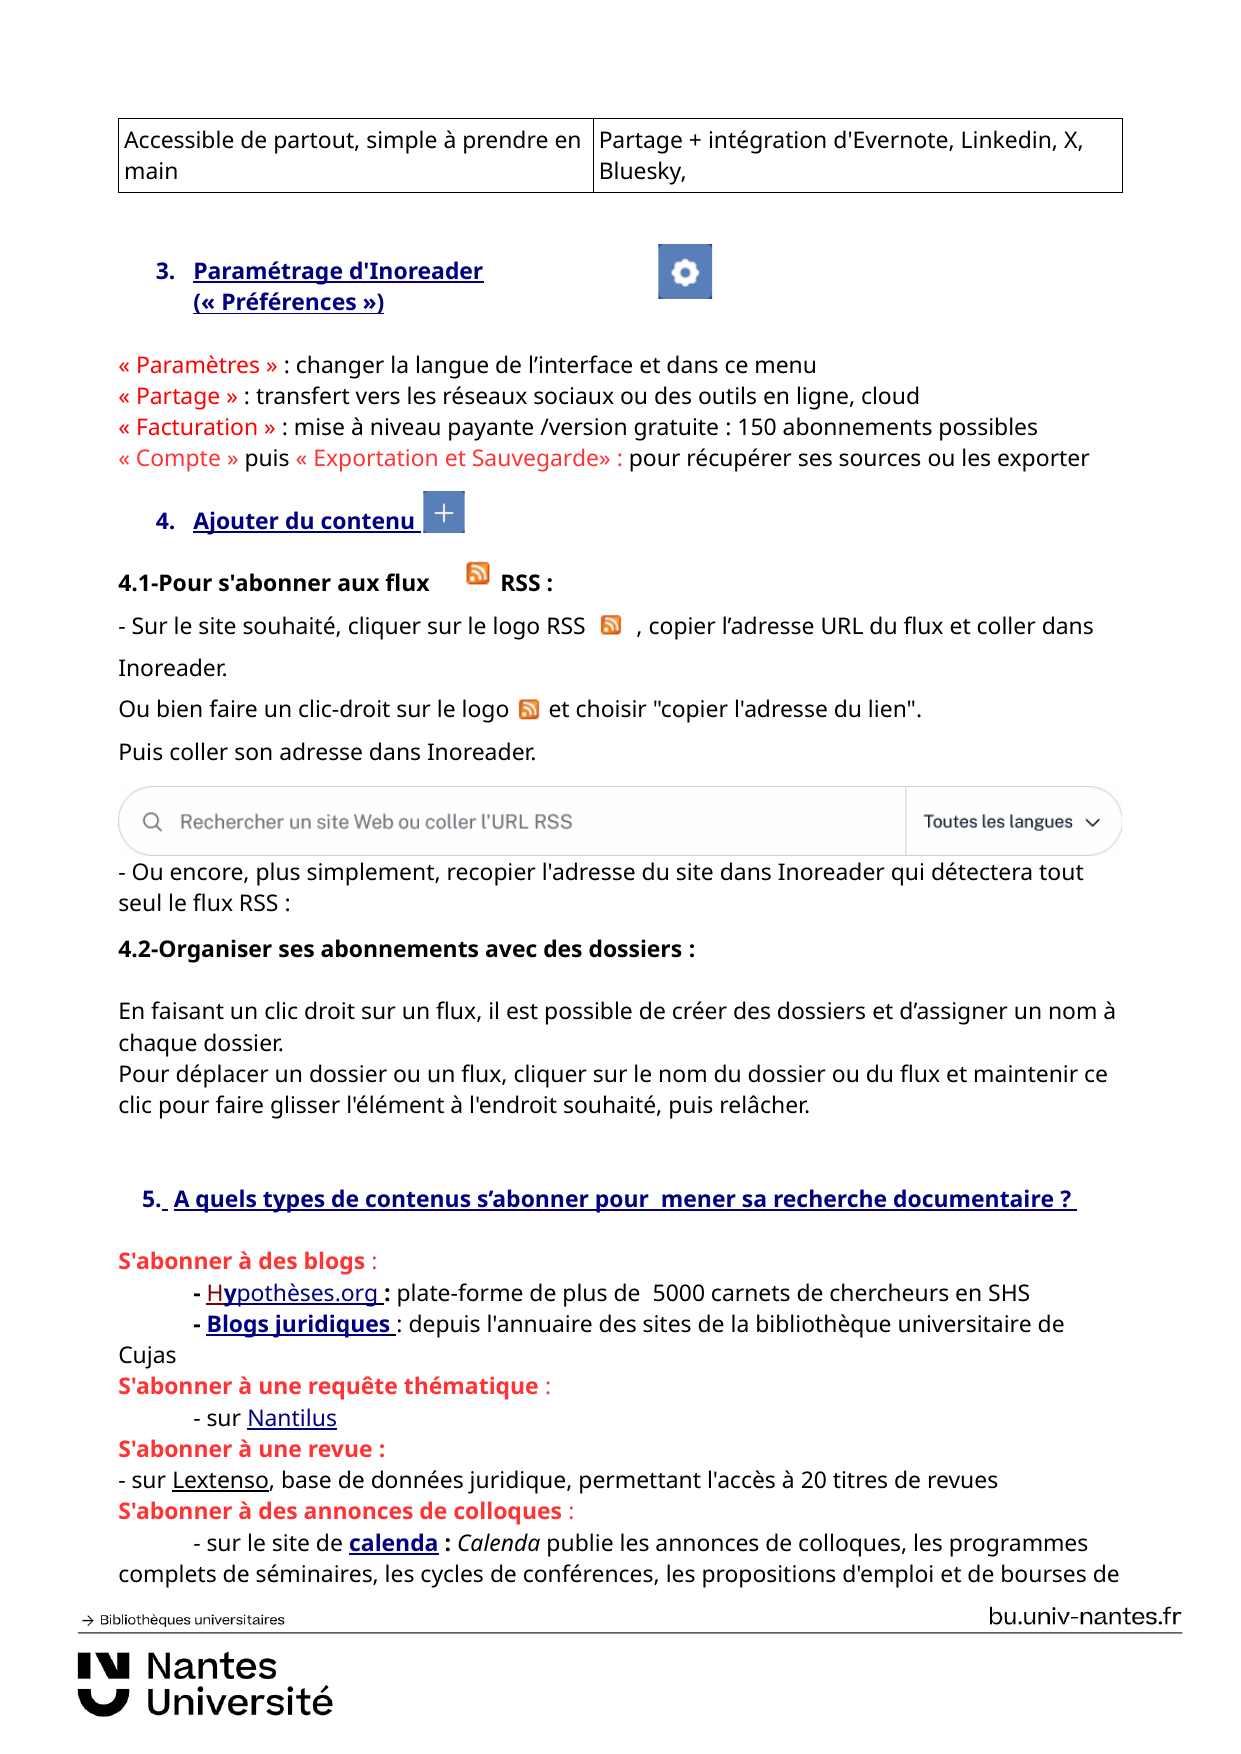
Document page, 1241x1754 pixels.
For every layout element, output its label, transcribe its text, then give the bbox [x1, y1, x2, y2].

text « Partage » : transfert vers les réseaux sociaux ou des outils en ligne, cloud [118, 380, 1122, 411]
text - Hypothèses.org : plate-forme de plus de 5000 carnets de chercheurs en SHS [118, 1277, 1122, 1308]
text - sur Lextenso, base de données juridique, permettant l'accès à 20 titres de revues [118, 1464, 1122, 1495]
text En faisant un clic droit sur un flux, il est possible de créer des dossiers et d’assigner un nom à chaque dossier. [118, 995, 1122, 1058]
text - sur Nantilus [118, 1402, 1122, 1433]
text RSS : [500, 567, 1122, 598]
text « Facturation » : mise à niveau payante /version gratuite : 150 abonnements possibles [118, 411, 1122, 442]
picture [0, 0, 1241, 1754]
table_header Partage + intégration d'Evernote, Linkedin, X, Bluesky, [594, 119, 1122, 192]
list Paramétrage d'Inoreader (« Préférences ») [156, 255, 1122, 317]
text 5. A quels types de contenus s’abonner pour mener sa recherche documentaire ? [118, 1183, 1122, 1214]
text S'abonner à des annonces de colloques : [118, 1495, 1122, 1527]
text 4.1-Pour s'abonner aux flux [118, 567, 462, 598]
table_header Accessible de partout, simple à prendre en main [119, 119, 593, 192]
text S'abonner à une requête thématique : [118, 1370, 1122, 1402]
text S'abonner à une revue : [118, 1433, 1122, 1464]
text - Ou encore, plus simplement, recopier l'adresse du site dans Inoreader qui détectera tout seul le flux RSS : [118, 856, 1122, 918]
text « Compte » puis « Exportation et Sauvegarde» : pour récupérer ses sources ou les exporter [118, 442, 1122, 473]
text - sur le site de calenda : Calenda publie les annonces de colloques, les programmes complets de séminaires, les cycles de conférences, les propositions d'emploi et de bourses de [118, 1527, 1122, 1589]
text 4.2-Organiser ses abonnements avec des dossiers : [118, 933, 1122, 964]
text S'abonner à des blogs : [118, 1245, 1122, 1277]
text « Paramètres » : changer la langue de l’interface et dans ce menu [118, 348, 1122, 380]
list Ajouter du contenu [156, 505, 1122, 536]
text - Sur le site souhaité, cliquer sur le logo RSS , copier l’adresse URL du flux et coller dans Inoreader. Ou bien faire un clic-droit sur le logo et choisir "copier l'adresse du lien". Puis coller son adresse dans Inoreader. [118, 603, 1122, 767]
text - Blogs juridiques : depuis l'annuaire des sites de la bibliothèque universitaire de Cujas [118, 1308, 1122, 1370]
text Pour déplacer un dossier ou un flux, cliquer sur le nom du dossier ou du flux et maintenir ce clic pour faire glisser l'élément à l'endroit souhaité, puis relâcher. [118, 1058, 1122, 1120]
